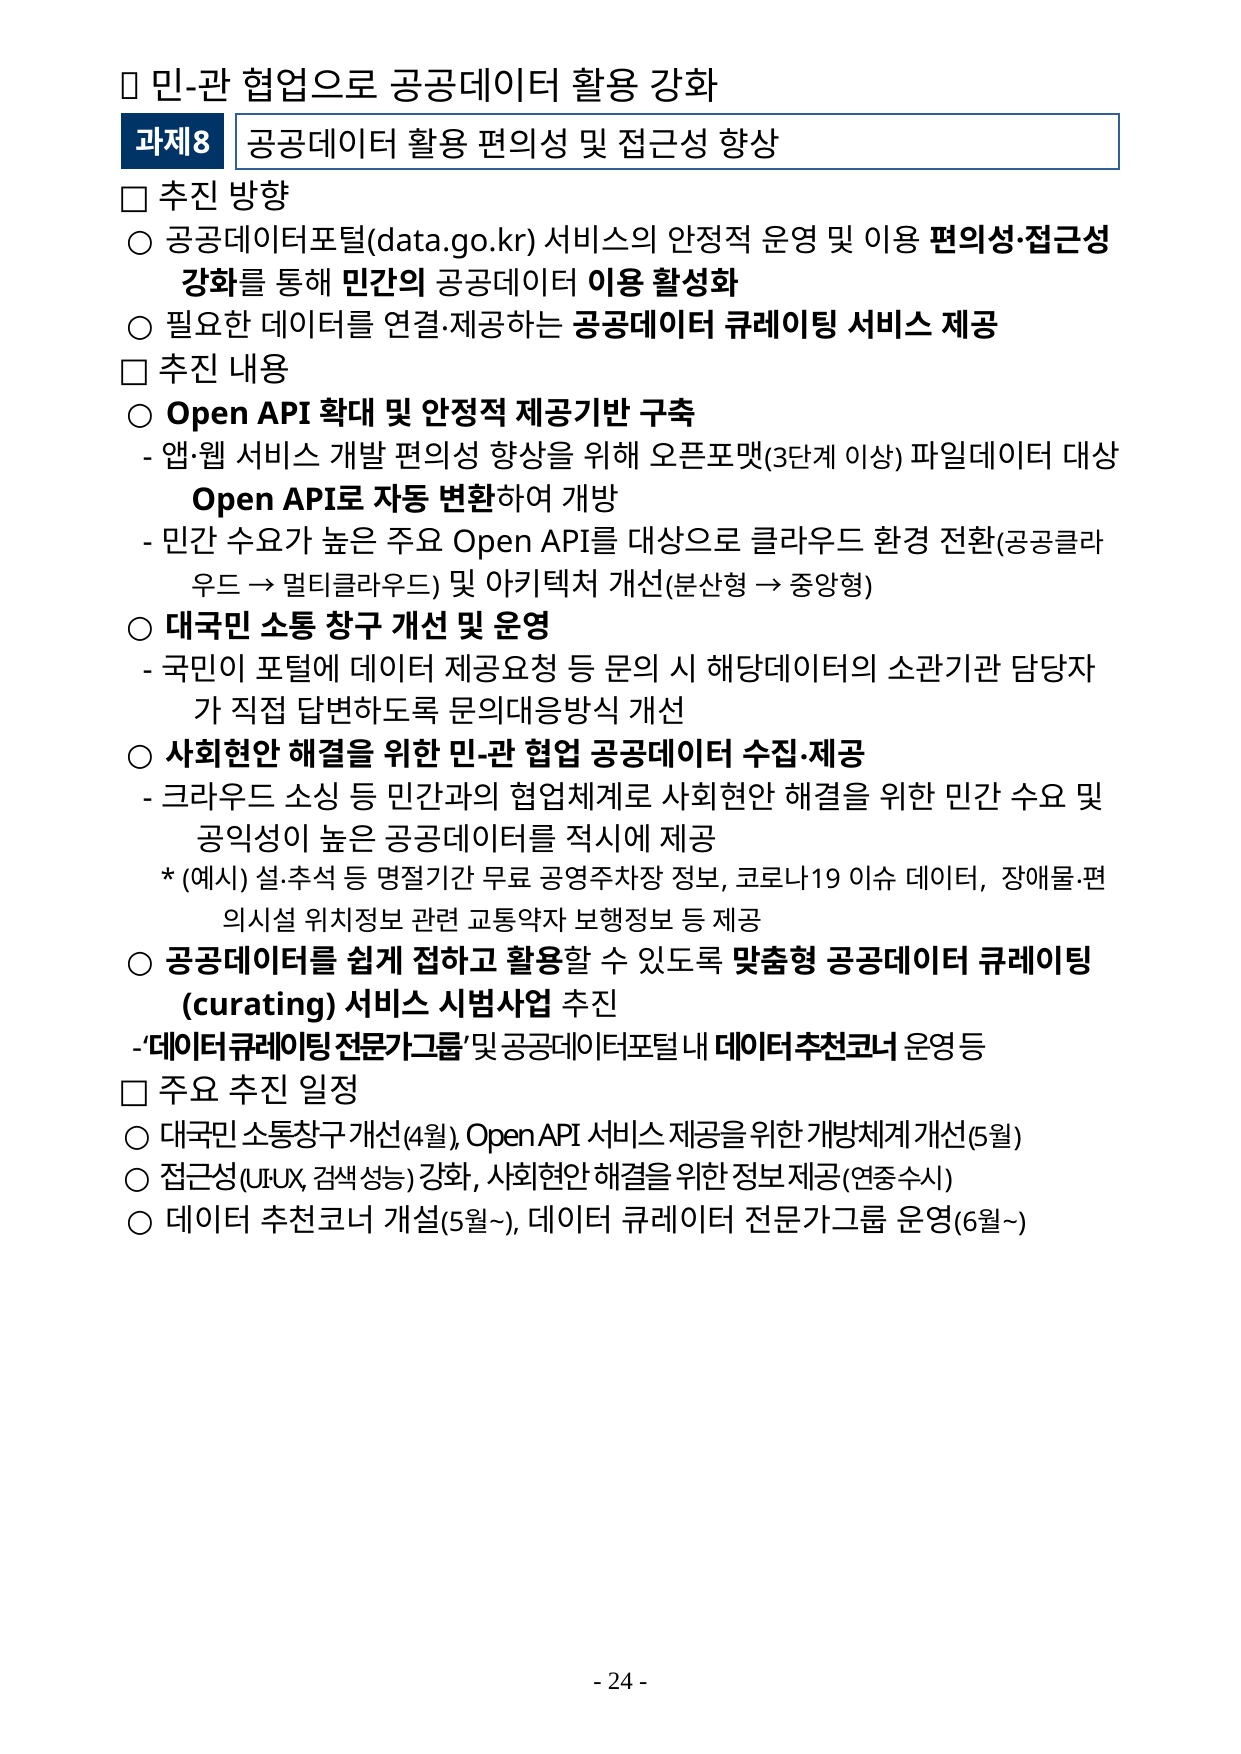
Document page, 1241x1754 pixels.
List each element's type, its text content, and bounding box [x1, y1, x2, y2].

text □ 추진 내용 [118, 346, 1122, 391]
text 󰊳 민-관 협업으로 공공데이터 활용 강화 [118, 59, 1122, 110]
text ○ 접근성(UI·UX, 검색 성능) 강화, 사회현안 해결을 위한 정보 제공(연중 수시) [118, 1155, 1122, 1198]
table_header [224, 113, 235, 168]
text ○ 대국민 소통 창구 개선 및 운영 [118, 604, 1122, 647]
table_header 과제8 [122, 114, 223, 168]
text □ 추진 방향 [118, 173, 1122, 218]
text - 크라우드 소싱 등 민간과의 협업체계로 사회현안 해결을 위한 민간 수요 및 공익성이 높은 공공데이터를 적시에 제공 [118, 775, 1122, 860]
text ○ 필요한 데이터를 연결‧제공하는 공공데이터 큐레이팅 서비스 제공 [118, 303, 1122, 346]
text ○ 사회현안 해결을 위한 민-관 협업 공공데이터 수집‧제공 [118, 732, 1122, 775]
table_header 공공데이터 활용 편의성 및 접근성 향상 [237, 115, 1118, 168]
text ○ 대국민 소통창구 개선(4월), Open API 서비스 제공을 위한 개방체계 개선(5월) [118, 1113, 1122, 1155]
text ○ 공공데이터포털(data.go.kr) 서비스의 안정적 운영 및 이용 편의성·접근성 강화를 통해 민간의 공공데이터 이용 활성화 [118, 218, 1122, 303]
text ○ 공공데이터를 쉽게 접하고 활용할 수 있도록 맞춤형 공공데이터 큐레이팅(curating) 서비스 시범사업 추진 [118, 939, 1122, 1024]
text - ‘데이터 큐레이팅 전문가그룹’ 및 공공데이터포털 내 데이터 추천코너 운영 등 [118, 1024, 1122, 1067]
text * (예시) 설‧추석 등 명절기간 무료 공영주차장 정보, 코로나19 이슈 데이터, 장애물‧편의시설 위치정보 관련 교통약자 보행정보 등 제공 [118, 860, 1122, 939]
text ○ Open API 확대 및 안정적 제공기반 구축 [118, 391, 1122, 434]
text - 국민이 포털에 데이터 제공요청 등 문의 시 해당데이터의 소관기관 담당자가 직접 답변하도록 문의대응방식 개선 [118, 647, 1122, 732]
text ○ 데이터 추천코너 개설(5월~), 데이터 큐레이터 전문가그룹 운영(6월~) [118, 1198, 1122, 1240]
text - 민간 수요가 높은 주요 Open API를 대상으로 클라우드 환경 전환(공공클라우드 → 멀티클라우드) 및 아키텍처 개선(분산형 → 중앙형) [118, 519, 1122, 604]
text - 앱·웹 서비스 개발 편의성 향상을 위해 오픈포맷(3단계 이상) 파일데이터 대상 Open API로 자동 변환하여 개방 [118, 434, 1122, 519]
text □ 주요 추진 일정 [118, 1067, 1122, 1113]
